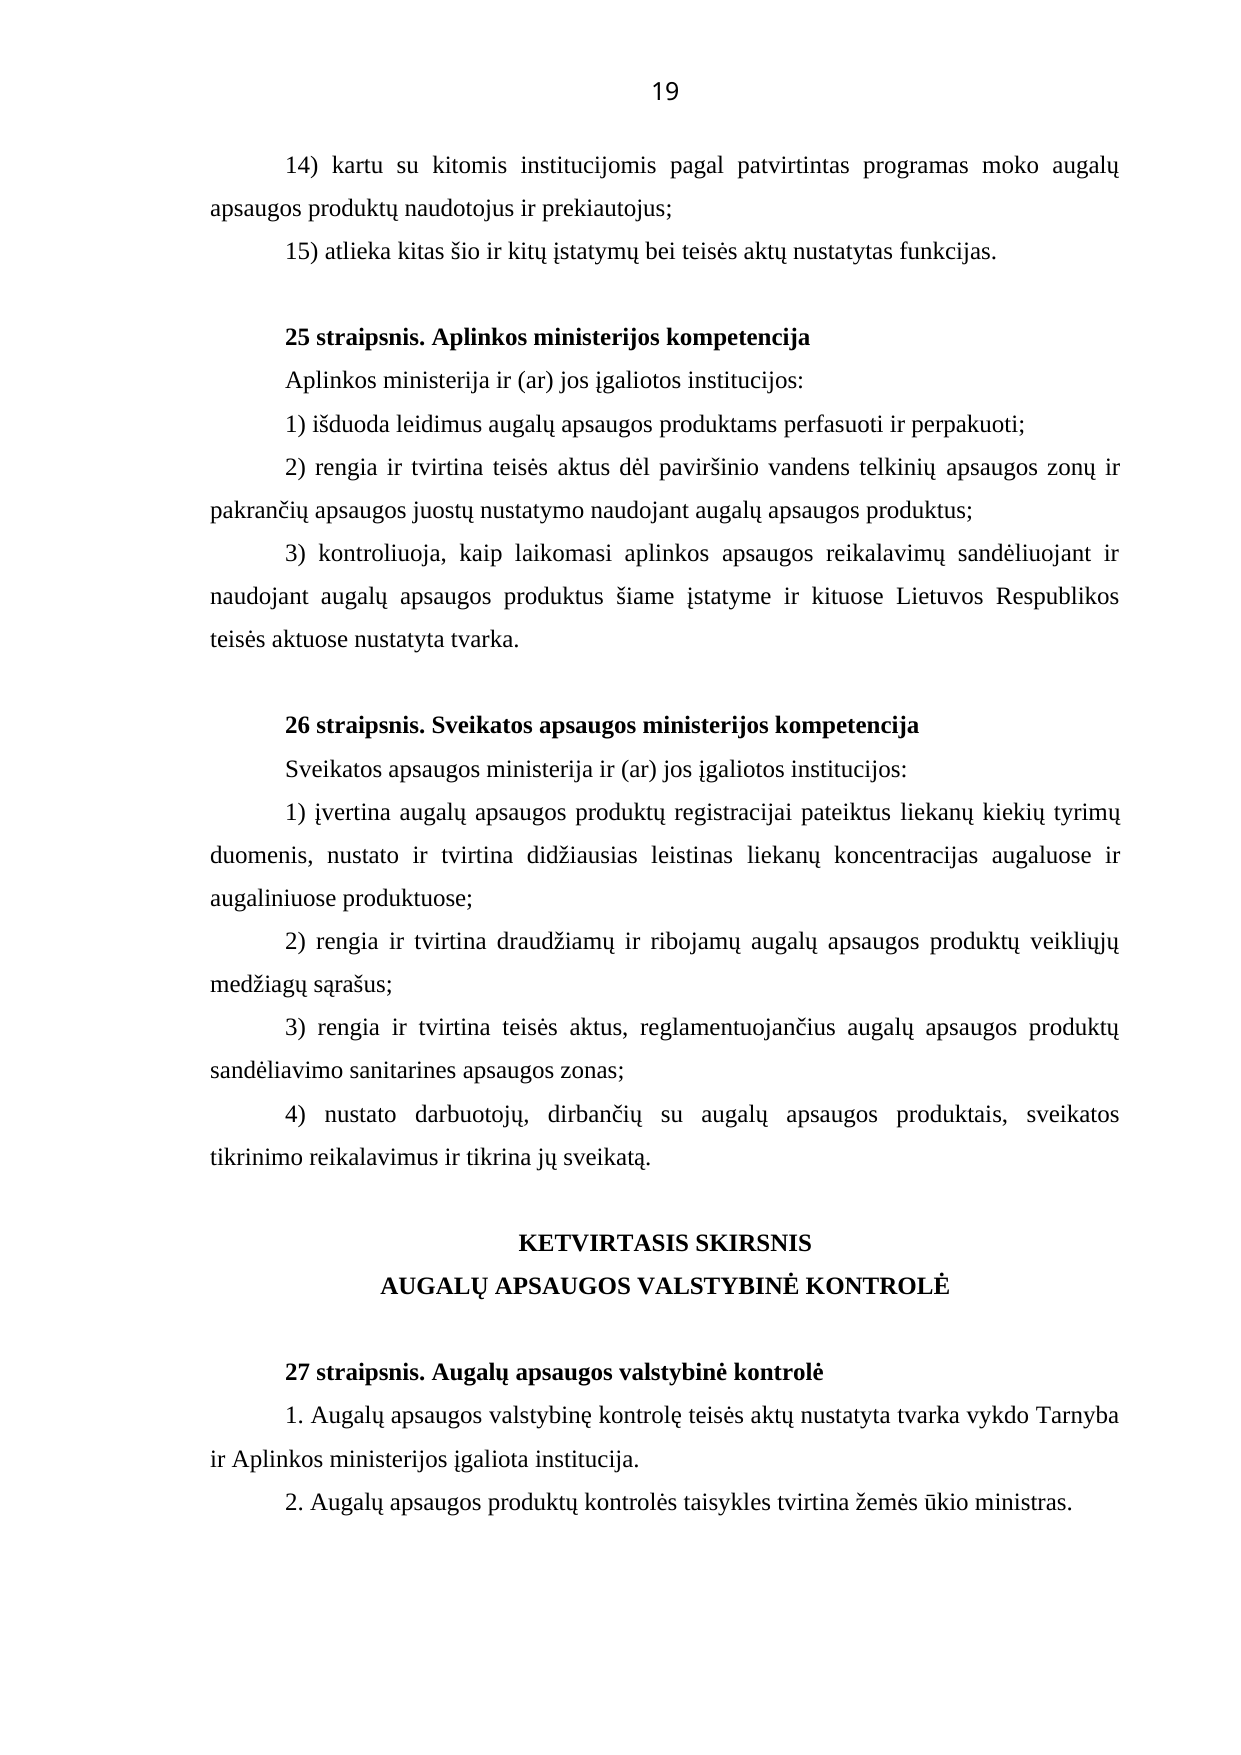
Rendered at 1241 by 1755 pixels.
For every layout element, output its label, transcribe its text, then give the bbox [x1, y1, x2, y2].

text 26 straipsnis. Sveikatos apsaugos ministerijos kompetencija [210, 711, 1120, 739]
text 3) kontroliuoja, kaip laikomasi aplinkos apsaugos reikalavimų sandėliuojant ir naudojant augalų apsaugos produktus šiame įstatyme ir kituose Lietuvos Respublikos teisės aktuose nustatyta tvarka. [210, 538, 1120, 653]
text 4) nustato darbuotojų, dirbančių su augalų apsaugos produktais, sveikatos tikrinimo reikalavimus ir tikrina jų sveikatą. [210, 1099, 1120, 1171]
text KETVIRTASIS SKIRSNIS [210, 1228, 1120, 1257]
text 15) atlieka kitas šio ir kitų įstatymų bei teisės aktų nustatytas funkcijas. [210, 236, 1120, 265]
text 27 straipsnis. Augalų apsaugos valstybinė kontrolė [210, 1357, 1120, 1386]
text 2) rengia ir tvirtina teisės aktus dėl paviršinio vandens telkinių apsaugos zonų ir pakrančių apsaugos juostų nustatymo naudojant augalų apsaugos produktus; [210, 452, 1120, 524]
text 14) kartu su kitomis institucijomis pagal patvirtintas programas moko augalų apsaugos produktų naudotojus ir prekiautojus; [210, 150, 1120, 222]
text 3) rengia ir tvirtina teisės aktus, reglamentuojančius augalų apsaugos produktų sandėliavimo sanitarines apsaugos zonas; [210, 1012, 1120, 1084]
text 1. Augalų apsaugos valstybinę kontrolę teisės aktų nustatyta tvarka vykdo Tarnyba ir Aplinkos ministerijos įgaliota institucija. [210, 1401, 1120, 1472]
text Sveikatos apsaugos ministerija ir (ar) jos įgaliotos institucijos: [210, 754, 1120, 782]
text 2) rengia ir tvirtina draudžiamų ir ribojamų augalų apsaugos produktų veikliųjų medžiagų sąrašus; [210, 926, 1120, 998]
text 1) išduoda leidimus augalų apsaugos produktams perfasuoti ir perpakuoti; [210, 409, 1120, 437]
text 2. Augalų apsaugos produktų kontrolės taisykles tvirtina žemės ūkio ministras. [210, 1487, 1120, 1516]
text AUGALŲ APSAUGOS VALSTYBINĖ KONTROLĖ [210, 1271, 1120, 1300]
text Aplinkos ministerija ir (ar) jos įgaliotos institucijos: [210, 366, 1120, 394]
text 25 straipsnis. Aplinkos ministerijos kompetencija [210, 322, 1120, 351]
text 1) įvertina augalų apsaugos produktų registracijai pateiktus liekanų kiekių tyrimų duomenis, nustato ir tvirtina didžiausias leistinas liekanų koncentracijas augaluose ir augaliniuose produktuose; [210, 797, 1120, 912]
